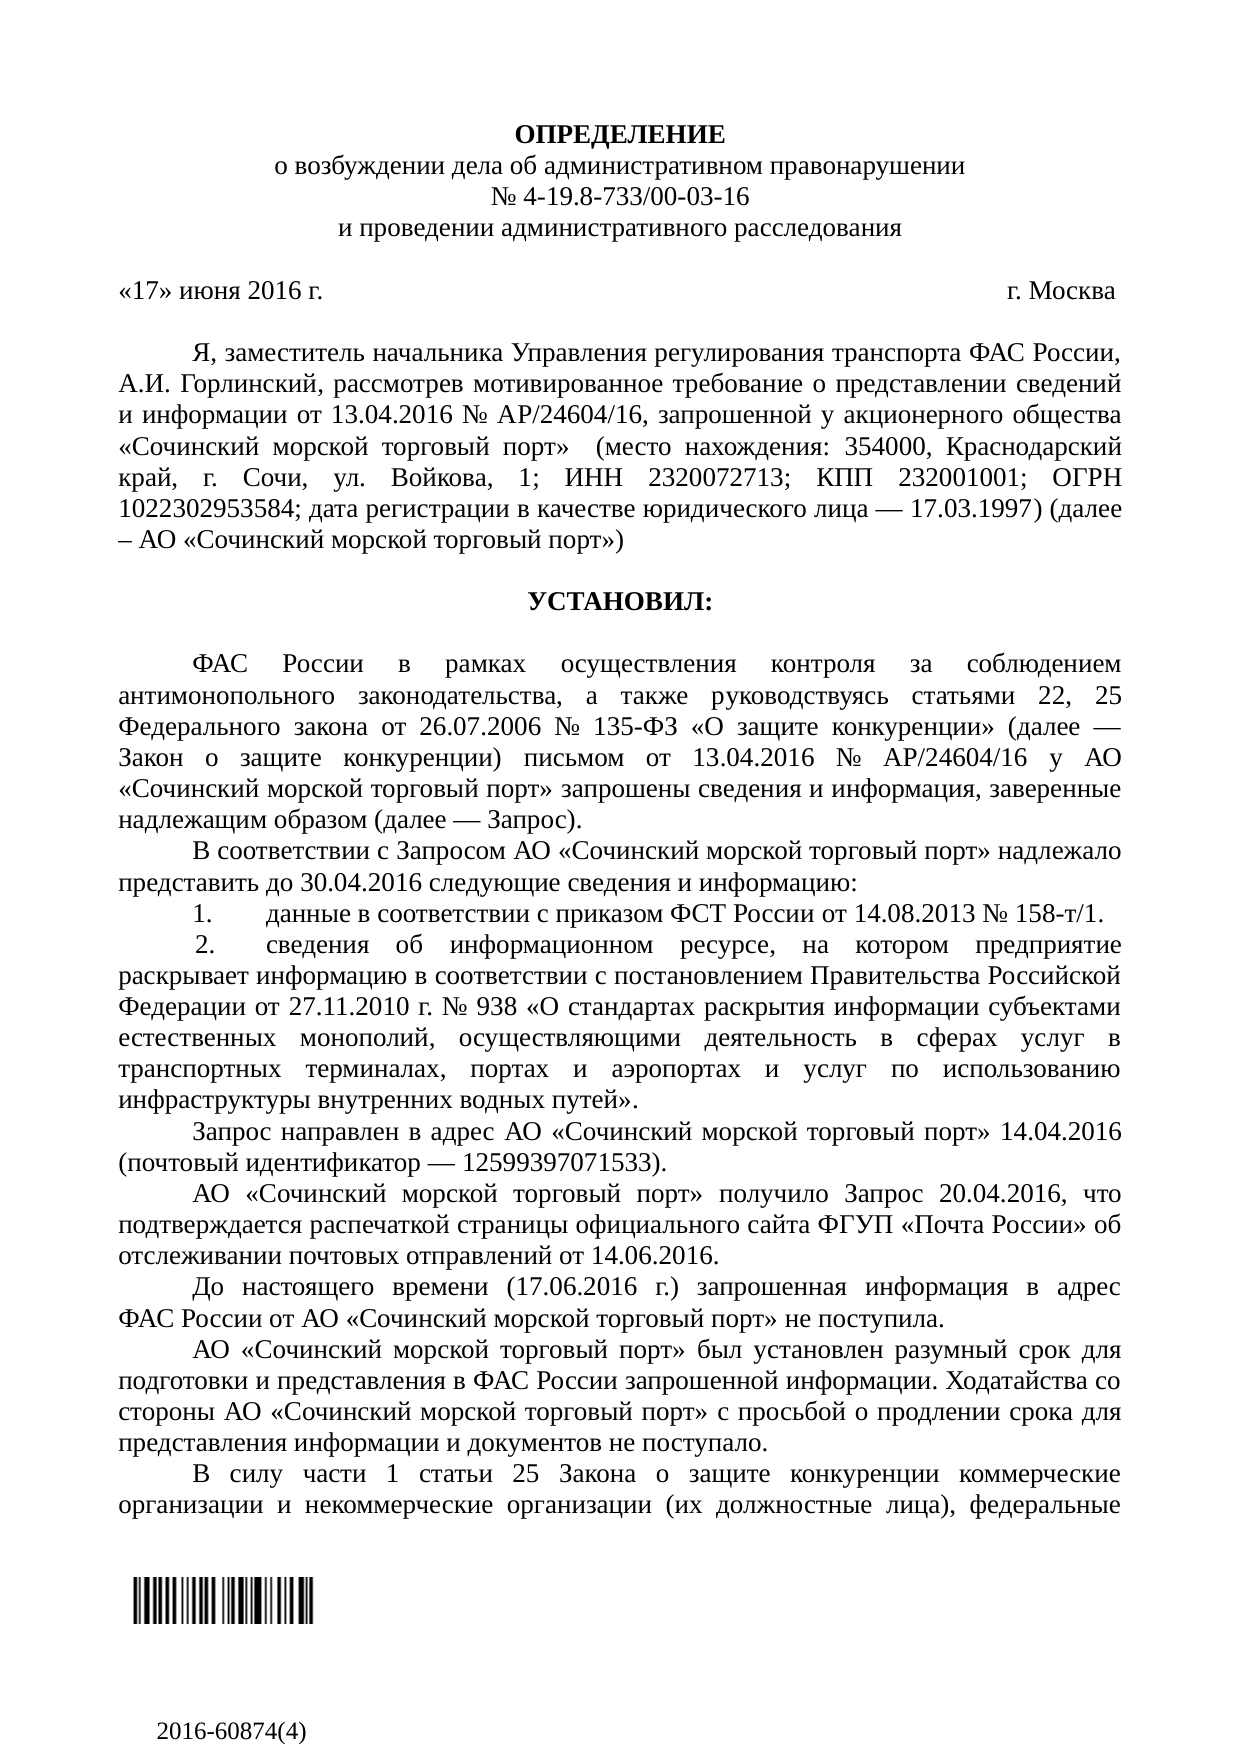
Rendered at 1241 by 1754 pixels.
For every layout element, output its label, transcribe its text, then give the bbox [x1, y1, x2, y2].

text о возбуждении дела об административном правонарушении № 4-19.8-733/00-03-16 [118, 149, 1122, 212]
text и проведении административного расследования [118, 212, 1122, 243]
picture [118, 1577, 331, 1624]
text АО «Сочинский морской торговый порт» получило Запрос 20.04.2016, что подтверждается распечаткой страницы официального сайта ФГУП «Почта России» об отслеживании почтовых отправлений от 14.06.2016. [118, 1177, 1122, 1271]
text «17» июня 2016 г. г. Москва [118, 274, 1122, 305]
text ОПРЕДЕЛЕНИЕ [118, 118, 1122, 149]
text АО «Сочинский морской торговый порт» был установлен разумный срок для подготовки и представления в ФАС России запрошенной информации. Ходатайства со стороны АО «Сочинский морской торговый порт» с просьбой о продлении срока для представления информации и документов не поступало. [118, 1333, 1122, 1457]
text 1. данные в соответствии с приказом ФСТ России от 14.08.2013 № 158-т/1. [118, 897, 1122, 928]
text Я, заместитель начальника Управления регулирования транспорта ФАС России, А.И. Горлинский, рассмотрев мотивированное требование о представлении сведений и информации от 13.04.2016 № АР/24604/16, запрошенной у акционерного общества «Сочинский морской торговый порт» (место нахождения: 354000, Краснодарский край, г. Сочи, ул. Войкова, 1; ИНН 2320072713; КПП 232001001; ОГРН 1022302953584; дата регистрации в качестве юридического лица — 17.03.1997) (далее – АО «Сочинский морской торговый порт») [118, 336, 1122, 554]
text В соответствии с Запросом АО «Сочинский морской торговый порт» надлежало представить до 30.04.2016 следующие сведения и информацию: [118, 834, 1122, 897]
text До настоящего времени (17.06.2016 г.) запрошенная информация в адрес ФАС России от АО «Сочинский морской торговый порт» не поступила. [118, 1271, 1122, 1333]
text 2. сведения об информационном ресурсе, на котором предприятие раскрывает информацию в соответствии с постановлением Правительства Российской Федерации от 27.11.2010 г. № 938 «О стандартах раскрытия информации субъектами естественных монополий, осуществляющими деятельность в сферах услуг в транспортных терминалах, портах и аэропортах и услуг по использованию инфраструктуры внутренних водных путей». [118, 928, 1122, 1115]
text Запрос направлен в адрес АО «Сочинский морской торговый порт» 14.04.2016 (почтовый идентификатор — 12599397071533). [118, 1115, 1122, 1177]
text В силу части 1 статьи 25 Закона о защите конкуренции коммерческие организации и некоммерческие организации (их должностные лица), федеральные [118, 1457, 1122, 1520]
text УСТАНОВИЛ: [118, 585, 1122, 616]
text ФАС России в рамках осуществления контроля за соблюдением антимонопольного законодательства, а также руководствуясь статьями 22, 25 Федерального закона от 26.07.2006 № 135-ФЗ «О защите конкуренции» (далее — Закон о защите конкуренции) письмом от 13.04.2016 № АР/24604/16 у АО «Сочинский морской торговый порт» запрошены сведения и информация, заверенные надлежащим образом (далее — Запрос). [118, 648, 1122, 834]
